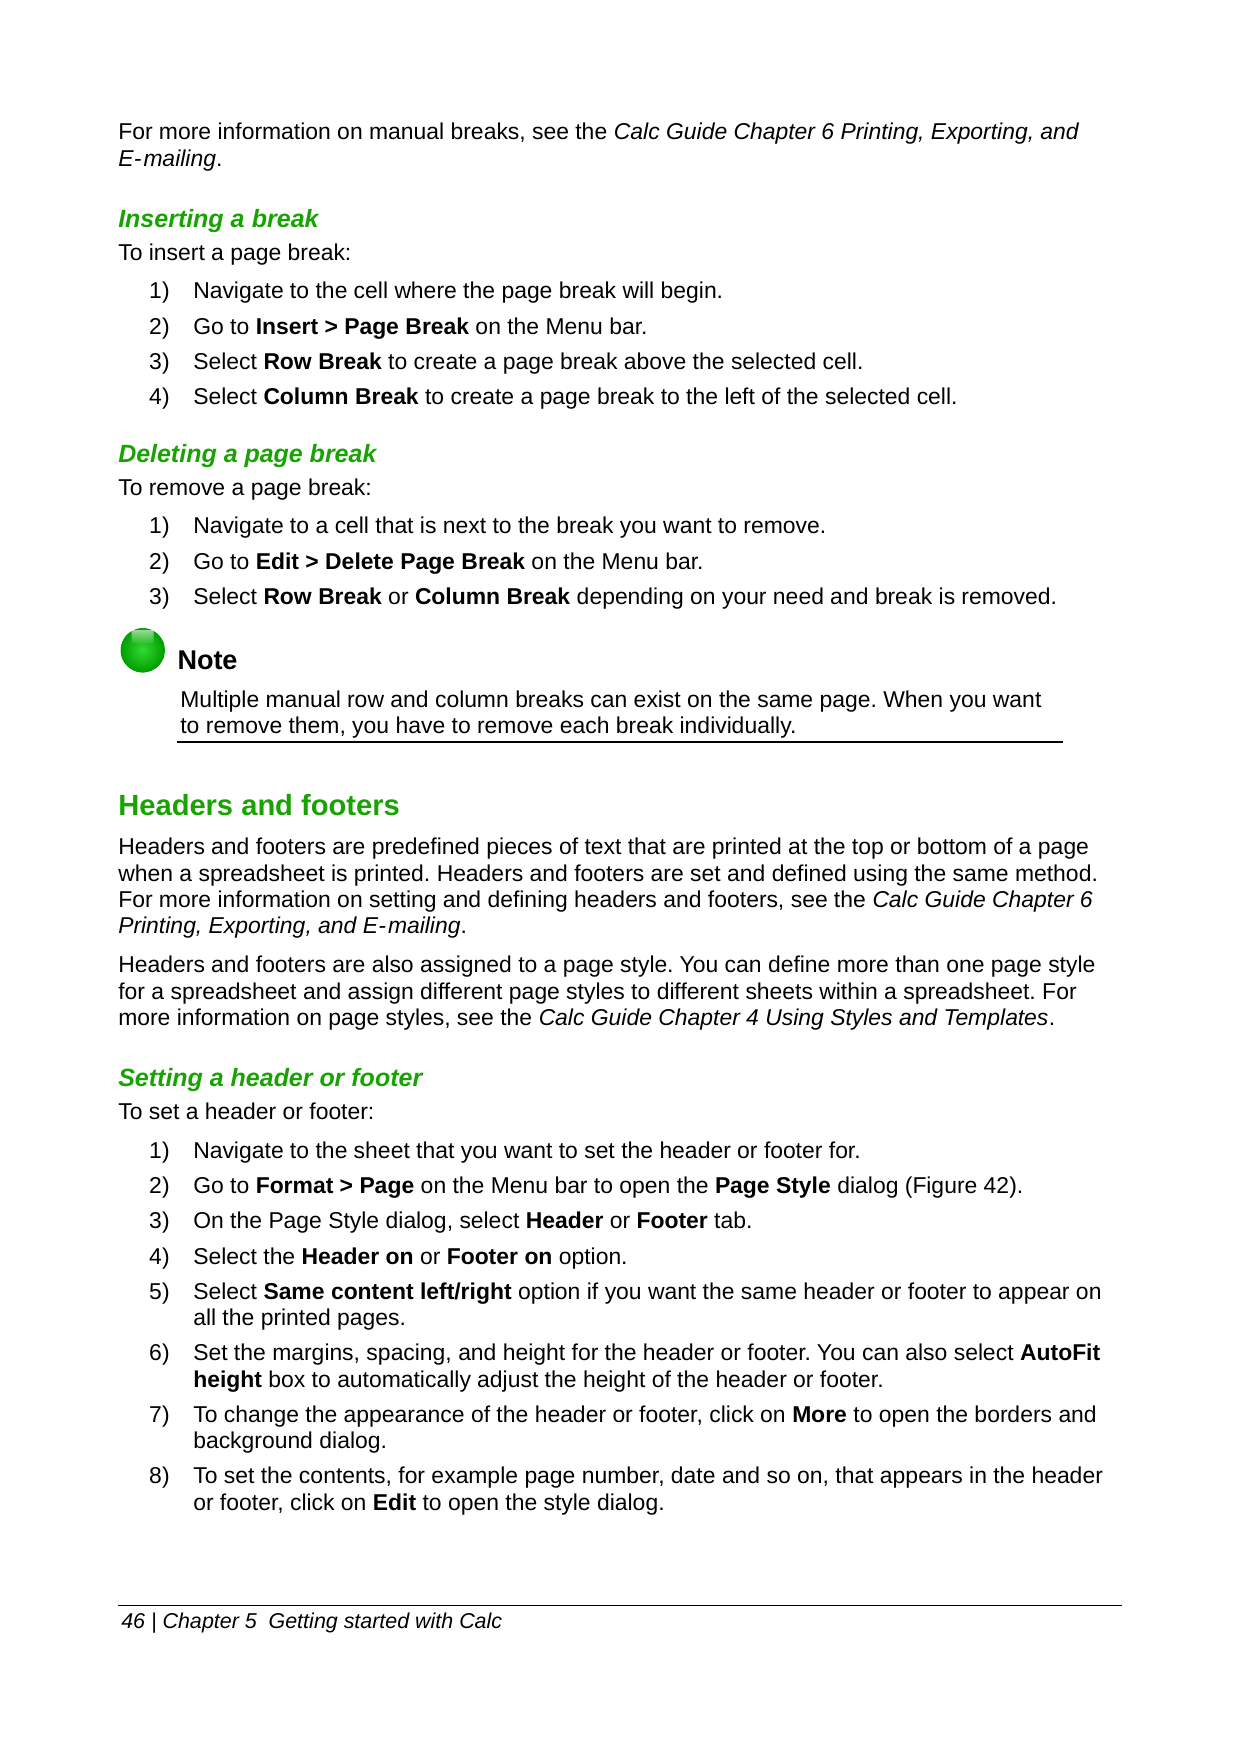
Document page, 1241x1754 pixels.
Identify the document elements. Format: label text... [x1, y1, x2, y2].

list Navigate to the sheet that you want to set the header or footer for. [169, 1137, 1122, 1163]
subtitle Headers and footers [118, 788, 1122, 822]
text For more information on manual breaks, see the Calc Guide Chapter 6 Printing, Exporting, and E‑mailing. [118, 118, 1122, 171]
text Headers and footers are also assigned to a page style. You can define more than one page style for a spreadsheet and assign different page styles to different sheets within a spreadsheet. For more information on page styles, see the Calc Guide Chapter 4 Using Styles and Templates. [118, 951, 1122, 1030]
list On the Page Style dialog, select Header or Footer tab. [169, 1207, 1122, 1234]
list Navigate to a cell that is next to the break you want to remove. [169, 512, 1122, 539]
list Select the Header on or Footer on option. [169, 1243, 1122, 1269]
list Select Column Break to create a page break to the left of the selected cell. [169, 383, 1122, 409]
subtitle Deleting a page break [118, 439, 1122, 468]
list Go to Insert > Page Break on the Menu bar. [169, 313, 1122, 339]
list To set the contents, for example page number, date and so on, that appears in the header or footer, click on Edit to open the style dialog. [169, 1462, 1122, 1515]
list Set the margins, spacing, and height for the header or footer. You can also select AutoFit height box to automatically adjust the height of the header or footer. [169, 1339, 1122, 1392]
list To remove a page break: [118, 474, 1122, 500]
subtitle Note [118, 626, 1122, 675]
list Go to Format > Page on the Menu bar to open the Page Style dialog (Figure 42). [169, 1172, 1122, 1198]
list Navigate to the cell where the page break will begin. [169, 277, 1122, 304]
subtitle Setting a header or footer [118, 1063, 1122, 1092]
list To set a header or footer: [118, 1098, 1122, 1124]
list Select Row Break or Column Break depending on your need and break is removed. [169, 583, 1122, 609]
list Select Same content left/right option if you want the same header or footer to appear on all the printed pages. [169, 1278, 1122, 1331]
list Select Row Break to create a page break above the selected cell. [169, 348, 1122, 374]
list Go to Edit > Delete Page Break on the Menu bar. [169, 548, 1122, 574]
text Headers and footers are predefined pieces of text that are printed at the top or bottom of a page when a spreadsheet is printed. Headers and footers are set and defined using the same method. For more information on setting and defining headers and footers, see the Calc Guide Chapter 6 Printing, Exporting, and E‑mailing. [118, 833, 1122, 939]
list To insert a page break: [118, 239, 1122, 265]
list To change the appearance of the header or footer, click on More to open the borders and background dialog. [169, 1401, 1122, 1454]
text Multiple manual row and column breaks can exist on the same page. When you want to remove them, you have to remove each break individually. [177, 682, 1063, 741]
subtitle Inserting a break [118, 204, 1122, 233]
